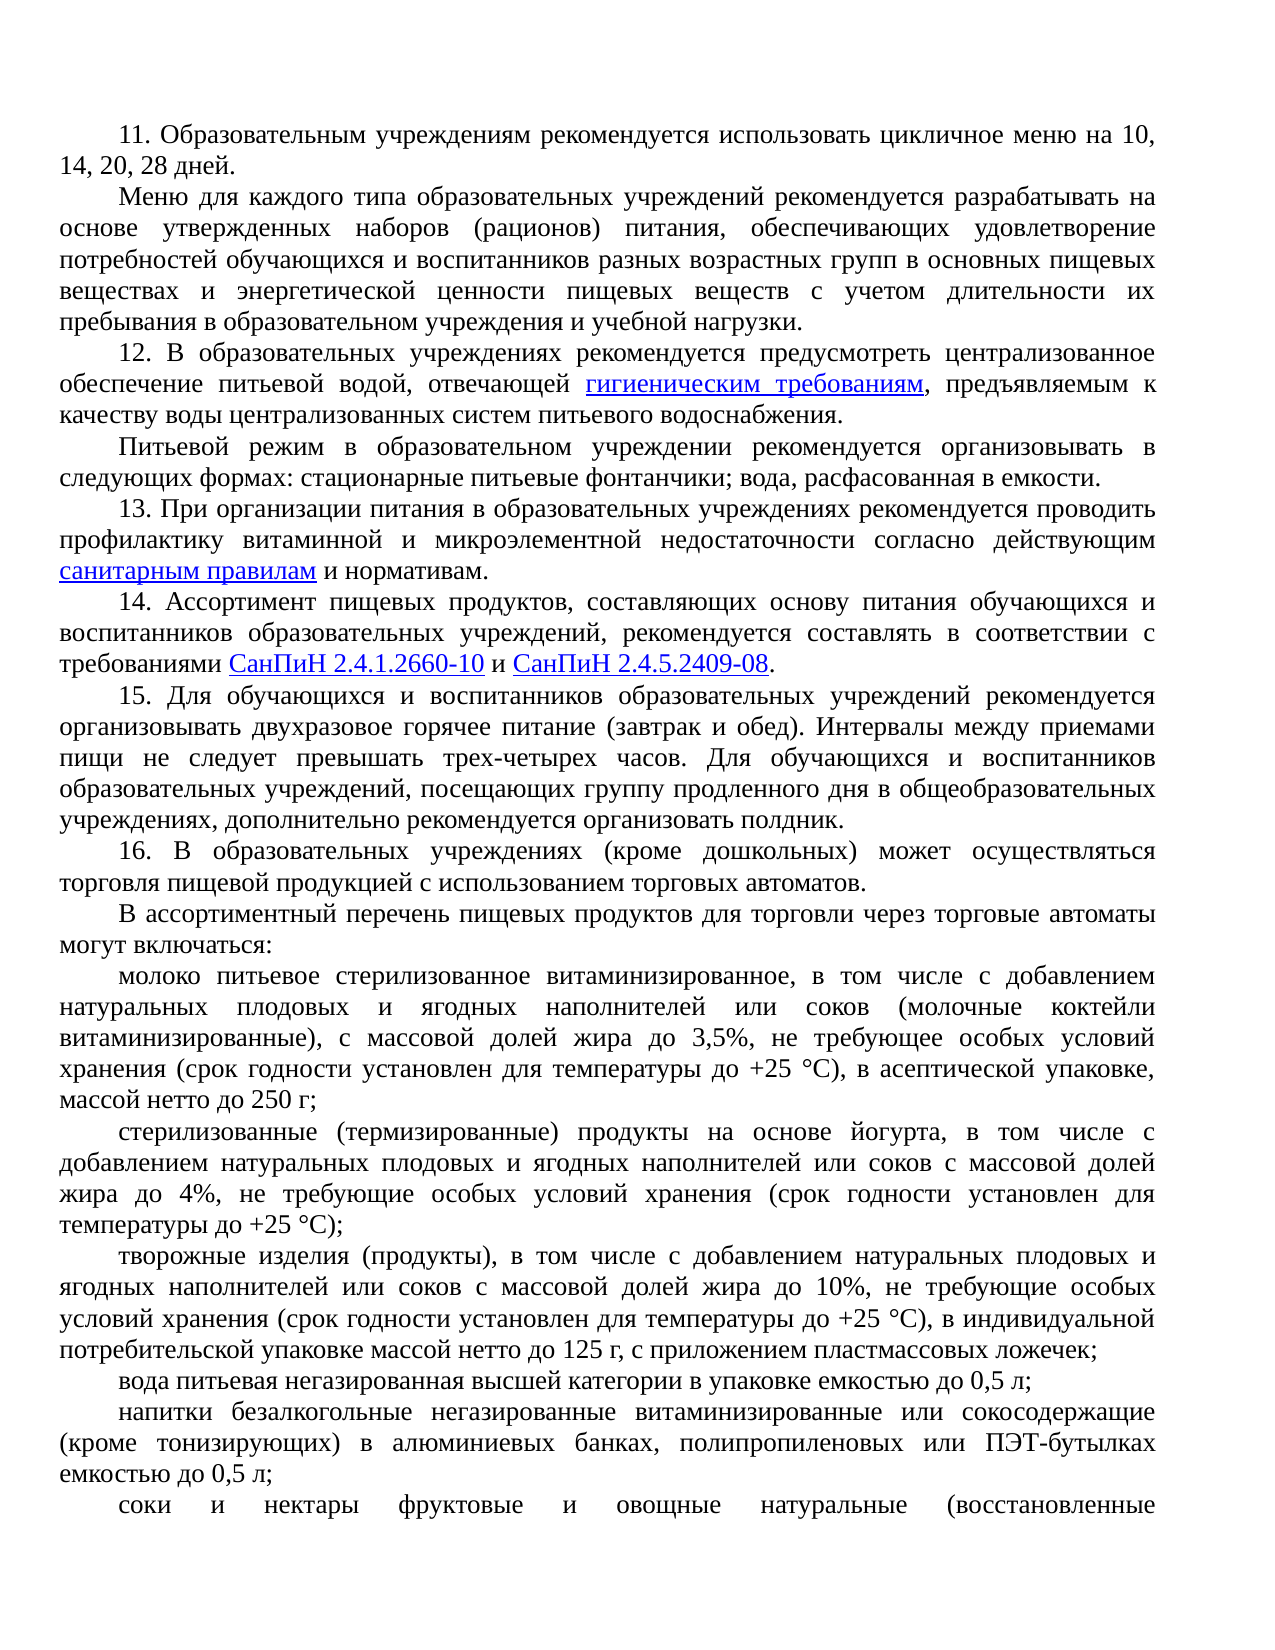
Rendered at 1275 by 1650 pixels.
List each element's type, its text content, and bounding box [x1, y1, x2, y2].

text вода питьевая негазированная высшей категории в упаковке емкостью до 0,5 л; [59, 1364, 1157, 1395]
text 11. Образовательным учреждениям рекомендуется использовать цикличное меню на 10, 14, 20, 28 дней. [59, 118, 1157, 180]
text Питьевой режим в образовательном учреждении рекомендуется организовывать в следующих формах: стационарные питьевые фонтанчики; вода, расфасованная в емкости. [59, 429, 1157, 492]
text 13. При организации питания в образовательных учреждениях рекомендуется проводить профилактику витаминной и микроэлементной недостаточности согласно действующим санитарным правилам и нормативам. [59, 492, 1157, 585]
text напитки безалкогольные негазированные витаминизированные или сокосодержащие (кроме тонизирующих) в алюминиевых банках, полипропиленовых или ПЭТ-бутылках емкостью до 0,5 л; [59, 1395, 1157, 1488]
text соки и нектары фруктовые и овощные натуральные (восстановленные [59, 1488, 1157, 1520]
text молоко питьевое стерилизованное витаминизированное, в том числе с добавлением натуральных плодовых и ягодных наполнителей или соков (молочные коктейли витаминизированные), с массовой долей жира до 3,5%, не требующее особых условий хранения (срок годности установлен для температуры до +25 °C), в асептической упаковке, массой нетто до 250 г; [59, 959, 1157, 1115]
text В ассортиментный перечень пищевых продуктов для торговли через торговые автоматы могут включаться: [59, 897, 1157, 959]
text творожные изделия (продукты), в том числе с добавлением натуральных плодовых и ягодных наполнителей или соков с массовой долей жира до 10%, не требующие особых условий хранения (срок годности установлен для температуры до +25 °C), в индивидуальной потребительской упаковке массой нетто до 125 г, с приложением пластмассовых ложечек; [59, 1239, 1157, 1364]
text 14. Ассортимент пищевых продуктов, составляющих основу питания обучающихся и воспитанников образовательных учреждений, рекомендуется составлять в соответствии с требованиями СанПиН 2.4.1.2660-10 и СанПиН 2.4.5.2409-08. [59, 585, 1157, 679]
text 16. В образовательных учреждениях (кроме дошкольных) может осуществляться торговля пищевой продукцией с использованием торговых автоматов. [59, 834, 1157, 897]
text Меню для каждого типа образовательных учреждений рекомендуется разрабатывать на основе утвержденных наборов (рационов) питания, обеспечивающих удовлетворение потребностей обучающихся и воспитанников разных возрастных групп в основных пищевых веществах и энергетической ценности пищевых веществ с учетом длительности их пребывания в образовательном учреждения и учебной нагрузки. [59, 180, 1157, 336]
text стерилизованные (термизированные) продукты на основе йогурта, в том числе с добавлением натуральных плодовых и ягодных наполнителей или соков с массовой долей жира до 4%, не требующие особых условий хранения (срок годности установлен для температуры до +25 °C); [59, 1115, 1157, 1239]
text 15. Для обучающихся и воспитанников образовательных учреждений рекомендуется организовывать двухразовое горячее питание (завтрак и обед). Интервалы между приемами пищи не следует превышать трех-четырех часов. Для обучающихся и воспитанников образовательных учреждений, посещающих группу продленного дня в общеобразовательных учреждениях, дополнительно рекомендуется организовать полдник. [59, 679, 1157, 834]
text 12. В образовательных учреждениях рекомендуется предусмотреть централизованное обеспечение питьевой водой, отвечающей гигиеническим требованиям, предъявляемым к качеству воды централизованных систем питьевого водоснабжения. [59, 336, 1157, 429]
